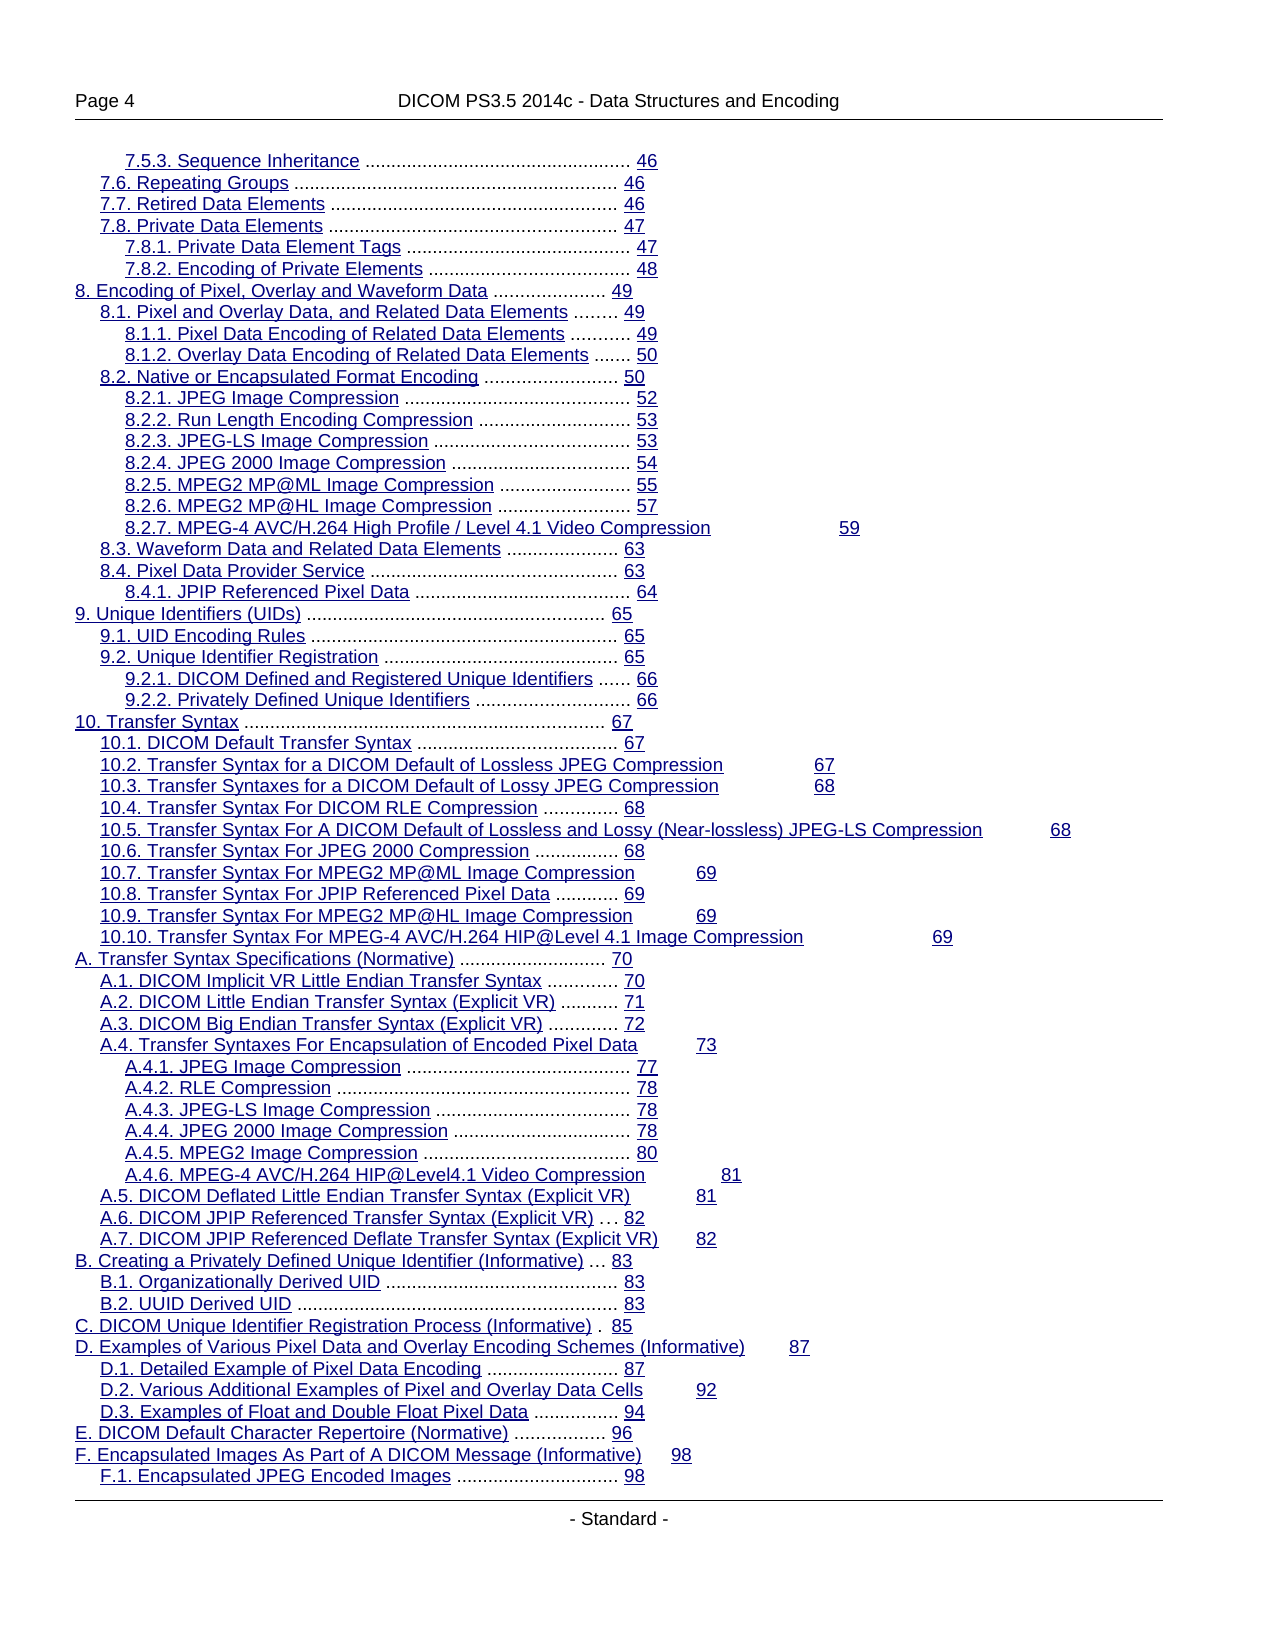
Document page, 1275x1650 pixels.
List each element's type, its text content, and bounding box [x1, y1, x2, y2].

text 8.1. Pixel and Overlay Data, and Related Data Elements 0 [100, 301, 1137, 322]
text 7.6. Repeating Groups 0 [100, 172, 1137, 193]
text B. Creating a Privately Defined Unique Identifier (Informative) 0 [75, 1250, 1137, 1271]
text D.3. Examples of Float and Double Float Pixel Data 0 [100, 1401, 1137, 1422]
text 7.5.3. Sequence Inheritance 0 [125, 150, 1137, 172]
text C. DICOM Unique Identifier Registration Process (Informative) 0 [75, 1314, 1137, 1336]
text A.4.4. JPEG 2000 Image Compression 0 [125, 1120, 1137, 1142]
text 8.2.2. Run Length Encoding Compression 0 [125, 409, 1137, 430]
text 7.8.1. Private Data Element Tags 0 [125, 236, 1137, 258]
text D. Examples of Various Pixel Data and Overlay Encoding Schemes (Informative) 0 [75, 1336, 1137, 1357]
text A.4.1. JPEG Image Compression 0 [125, 1056, 1137, 1077]
text B.2. UUID Derived UID 0 [100, 1293, 1137, 1314]
text 7.8. Private Data Elements 0 [100, 215, 1137, 236]
text F.1. Encapsulated JPEG Encoded Images 0 [100, 1465, 1137, 1487]
text 10.5. Transfer Syntax For A DICOM Default of Lossless and Lossy (Near-lossless) JPEG-LS Compression 0 [100, 818, 1137, 840]
text A.4.2. RLE Compression 0 [125, 1077, 1137, 1099]
text 7.7. Retired Data Elements 0 [100, 193, 1137, 215]
text A.1. DICOM Implicit VR Little Endian Transfer Syntax 0 [100, 969, 1137, 991]
text B.1. Organizationally Derived UID 0 [100, 1271, 1137, 1293]
text 9. Unique Identifiers (UIDs) 0 [75, 603, 1137, 624]
text 9.2.1. DICOM Defined and Registered Unique Identifiers 0 [125, 667, 1137, 689]
text 10.1. DICOM Default Transfer Syntax 0 [100, 732, 1137, 754]
text 10.9. Transfer Syntax For MPEG2 MP@HL Image Compression 0 [100, 905, 1137, 926]
text 8.2.7. MPEG-4 AVC/H.264 High Profile / Level 4.1 Video Compression 0 [125, 517, 1137, 538]
text 8. Encoding of Pixel, Overlay and Waveform Data 0 [75, 279, 1137, 301]
text 8.1.2. Overlay Data Encoding of Related Data Elements 0 [125, 344, 1137, 366]
text 8.2.5. MPEG2 MP@ML Image Compression 0 [125, 473, 1137, 495]
text 10.3. Transfer Syntaxes for a DICOM Default of Lossy JPEG Compression 0 [100, 775, 1137, 797]
text 7.8.2. Encoding of Private Elements 0 [125, 258, 1137, 279]
text A.4. Transfer Syntaxes For Encapsulation of Encoded Pixel Data 0 [100, 1034, 1137, 1056]
text D.1. Detailed Example of Pixel Data Encoding 0 [100, 1357, 1137, 1379]
text 8.4.1. JPIP Referenced Pixel Data 0 [125, 581, 1137, 603]
text A.7. DICOM JPIP Referenced Deflate Transfer Syntax (Explicit VR) 0 [100, 1228, 1137, 1250]
text 8.2.4. JPEG 2000 Image Compression 0 [125, 452, 1137, 473]
text 10.8. Transfer Syntax For JPIP Referenced Pixel Data 0 [100, 883, 1137, 905]
text 8.1.1. Pixel Data Encoding of Related Data Elements 0 [125, 322, 1137, 344]
text D.2. Various Additional Examples of Pixel and Overlay Data Cells 0 [100, 1379, 1137, 1401]
text 9.1. UID Encoding Rules 0 [100, 624, 1137, 646]
text A.4.5. MPEG2 Image Compression 0 [125, 1142, 1137, 1163]
text E. DICOM Default Character Repertoire (Normative) 0 [75, 1422, 1137, 1444]
text A.6. DICOM JPIP Referenced Transfer Syntax (Explicit VR) 0 [100, 1207, 1137, 1228]
text 8.2. Native or Encapsulated Format Encoding 0 [100, 366, 1137, 387]
text 9.2.2. Privately Defined Unique Identifiers 0 [125, 689, 1137, 711]
text 10.4. Transfer Syntax For DICOM RLE Compression 0 [100, 797, 1137, 818]
text A.4.3. JPEG-LS Image Compression 0 [125, 1099, 1137, 1120]
text 10.7. Transfer Syntax For MPEG2 MP@ML Image Compression 0 [100, 862, 1137, 883]
text 8.2.3. JPEG-LS Image Compression 0 [125, 430, 1137, 452]
text 9.2. Unique Identifier Registration 0 [100, 646, 1137, 667]
text 10.6. Transfer Syntax For JPEG 2000 Compression 0 [100, 840, 1137, 862]
text 8.2.6. MPEG2 MP@HL Image Compression 0 [125, 495, 1137, 517]
text 10.10. Transfer Syntax For MPEG-4 AVC/H.264 HIP@Level 4.1 Image Compression 0 [100, 926, 1137, 948]
text 10.2. Transfer Syntax for a DICOM Default of Lossless JPEG Compression 0 [100, 754, 1137, 775]
text 10. Transfer Syntax 0 [75, 711, 1137, 732]
text 8.3. Waveform Data and Related Data Elements 0 [100, 538, 1137, 560]
text A.5. DICOM Deflated Little Endian Transfer Syntax (Explicit VR) 0 [100, 1185, 1137, 1207]
text F. Encapsulated Images As Part of A DICOM Message (Informative) 0 [75, 1444, 1137, 1465]
text 8.2.1. JPEG Image Compression 0 [125, 387, 1137, 409]
text A.2. DICOM Little Endian Transfer Syntax (Explicit VR) 0 [100, 991, 1137, 1012]
text 8.4. Pixel Data Provider Service 0 [100, 560, 1137, 581]
text A.4.6. MPEG-4 AVC/H.264 HIP@Level4.1 Video Compression 0 [125, 1163, 1137, 1185]
text A.3. DICOM Big Endian Transfer Syntax (Explicit VR) 0 [100, 1012, 1137, 1034]
text A. Transfer Syntax Specifications (Normative) 0 [75, 948, 1137, 969]
